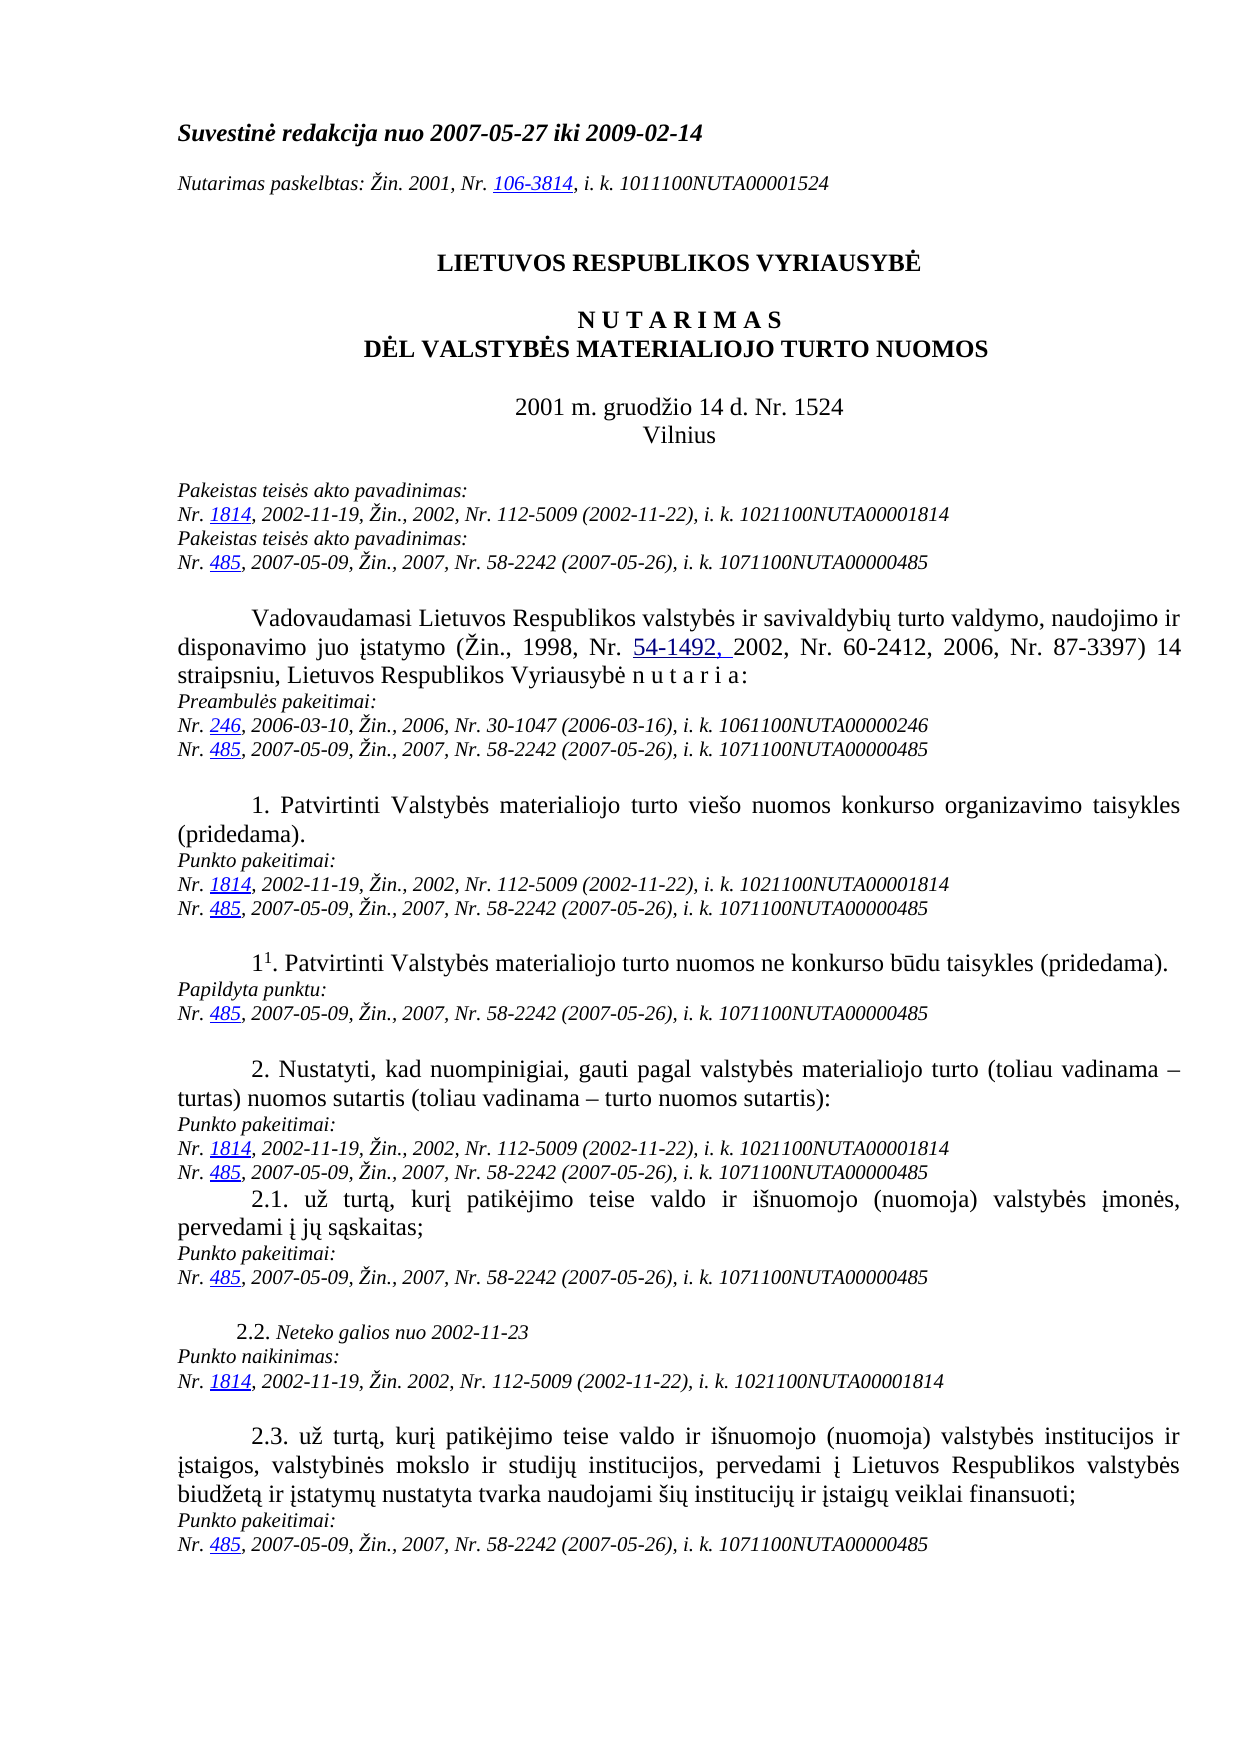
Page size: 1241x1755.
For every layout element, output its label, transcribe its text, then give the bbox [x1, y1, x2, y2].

text Punkto pakeitimai: [177, 1112, 1181, 1136]
text N U T A R I M A S [177, 305, 1181, 334]
text Pakeistas teisės akto pavadinimas: [177, 526, 1181, 550]
text Nr. 1814, 2002-11-19, Žin. 2002, Nr. 112-5009 (2002-11-22), i. k. 1021100NUTA00001814 [177, 1368, 1181, 1393]
text 2.2. Neteko galios nuo 2002-11-23 [177, 1318, 1181, 1344]
text Nr. 485, 2007-05-09, Žin., 2007, Nr. 58-2242 (2007-05-26), i. k. 1071100NUTA00000485 [177, 1265, 1181, 1289]
text Nr. 1814, 2002-11-19, Žin., 2002, Nr. 112-5009 (2002-11-22), i. k. 1021100NUTA00001814 [177, 872, 1181, 896]
text 1. Patvirtinti Valstybės materialiojo turto viešo nuomos konkurso organizavimo taisykles (pridedama). [177, 790, 1181, 847]
text Punkto pakeitimai: [177, 847, 1181, 872]
text 2. Nustatyti, kad nuompinigiai, gauti pagal valstybės materialiojo turto (toliau vadinama – turtas) nuomos sutartis (toliau vadinama – turto nuomos sutartis): [177, 1054, 1181, 1112]
text Papildyta punktu: [177, 977, 1181, 1001]
text Nr. 1814, 2002-11-19, Žin., 2002, Nr. 112-5009 (2002-11-22), i. k. 1021100NUTA00001814 [177, 502, 1181, 526]
text 2001 m. gruodžio 14 d. Nr. 1524 [177, 392, 1181, 420]
text Punkto pakeitimai: [177, 1241, 1181, 1265]
text Punkto pakeitimai: [177, 1508, 1181, 1532]
text Preambulės pakeitimai: [177, 689, 1181, 713]
text Pakeistas teisės akto pavadinimas: [177, 478, 1181, 502]
text LIETUVOS RESPUBLIKOS VYRIAUSYBĖ [177, 248, 1181, 277]
text Nr. 485, 2007-05-09, Žin., 2007, Nr. 58-2242 (2007-05-26), i. k. 1071100NUTA00000485 [177, 1001, 1181, 1025]
text Vilnius [177, 420, 1181, 449]
text 11. Patvirtinti Valstybės materialiojo turto nuomos ne konkurso būdu taisykles (pridedama). [177, 948, 1181, 977]
text Nr. 485, 2007-05-09, Žin., 2007, Nr. 58-2242 (2007-05-26), i. k. 1071100NUTA00000485 [177, 737, 1181, 761]
text Suvestinė redakcija nuo 2007-05-27 iki 2009-02-14 [177, 118, 1181, 147]
text Nr. 485, 2007-05-09, Žin., 2007, Nr. 58-2242 (2007-05-26), i. k. 1071100NUTA00000485 [177, 1160, 1181, 1184]
text Nr. 246, 2006-03-10, Žin., 2006, Nr. 30-1047 (2006-03-16), i. k. 1061100NUTA00000246 [177, 713, 1181, 737]
text 2.1. už turtą, kurį patikėjimo teise valdo ir išnuomojo (nuomoja) valstybės įmonės, pervedami į jų sąskaitas; [177, 1184, 1181, 1241]
text DĖL VALSTYBĖS MATERIALIOJO TURTO NUOMOS [177, 334, 1181, 363]
text Nutarimas paskelbtas: Žin. 2001, Nr. 106-3814, i. k. 1011100NUTA00001524 [177, 171, 1181, 195]
text Nr. 485, 2007-05-09, Žin., 2007, Nr. 58-2242 (2007-05-26), i. k. 1071100NUTA00000485 [177, 1532, 1181, 1556]
text 2.3. už turtą, kurį patikėjimo teise valdo ir išnuomojo (nuomoja) valstybės institucijos ir įstaigos, valstybinės mokslo ir studijų institucijos, pervedami į Lietuvos Respublikos valstybės biudžetą ir įstatymų nustatyta tvarka naudojami šių institucijų ir įstaigų veiklai finansuoti; [177, 1421, 1181, 1508]
text Vadovaudamasi Lietuvos Respublikos valstybės ir savivaldybių turto valdymo, naudojimo ir disponavimo juo įstatymo (Žin., 1998, Nr. 54-1492, 2002, Nr. 60-2412, 2006, Nr. 87-3397) 14 straipsniu, Lietuvos Respublikos Vyriausybė nutaria: [177, 603, 1181, 689]
text Punkto naikinimas: [177, 1344, 1181, 1368]
text Nr. 1814, 2002-11-19, Žin., 2002, Nr. 112-5009 (2002-11-22), i. k. 1021100NUTA00001814 [177, 1136, 1181, 1160]
text Nr. 485, 2007-05-09, Žin., 2007, Nr. 58-2242 (2007-05-26), i. k. 1071100NUTA00000485 [177, 896, 1181, 920]
text Nr. 485, 2007-05-09, Žin., 2007, Nr. 58-2242 (2007-05-26), i. k. 1071100NUTA00000485 [177, 550, 1181, 574]
